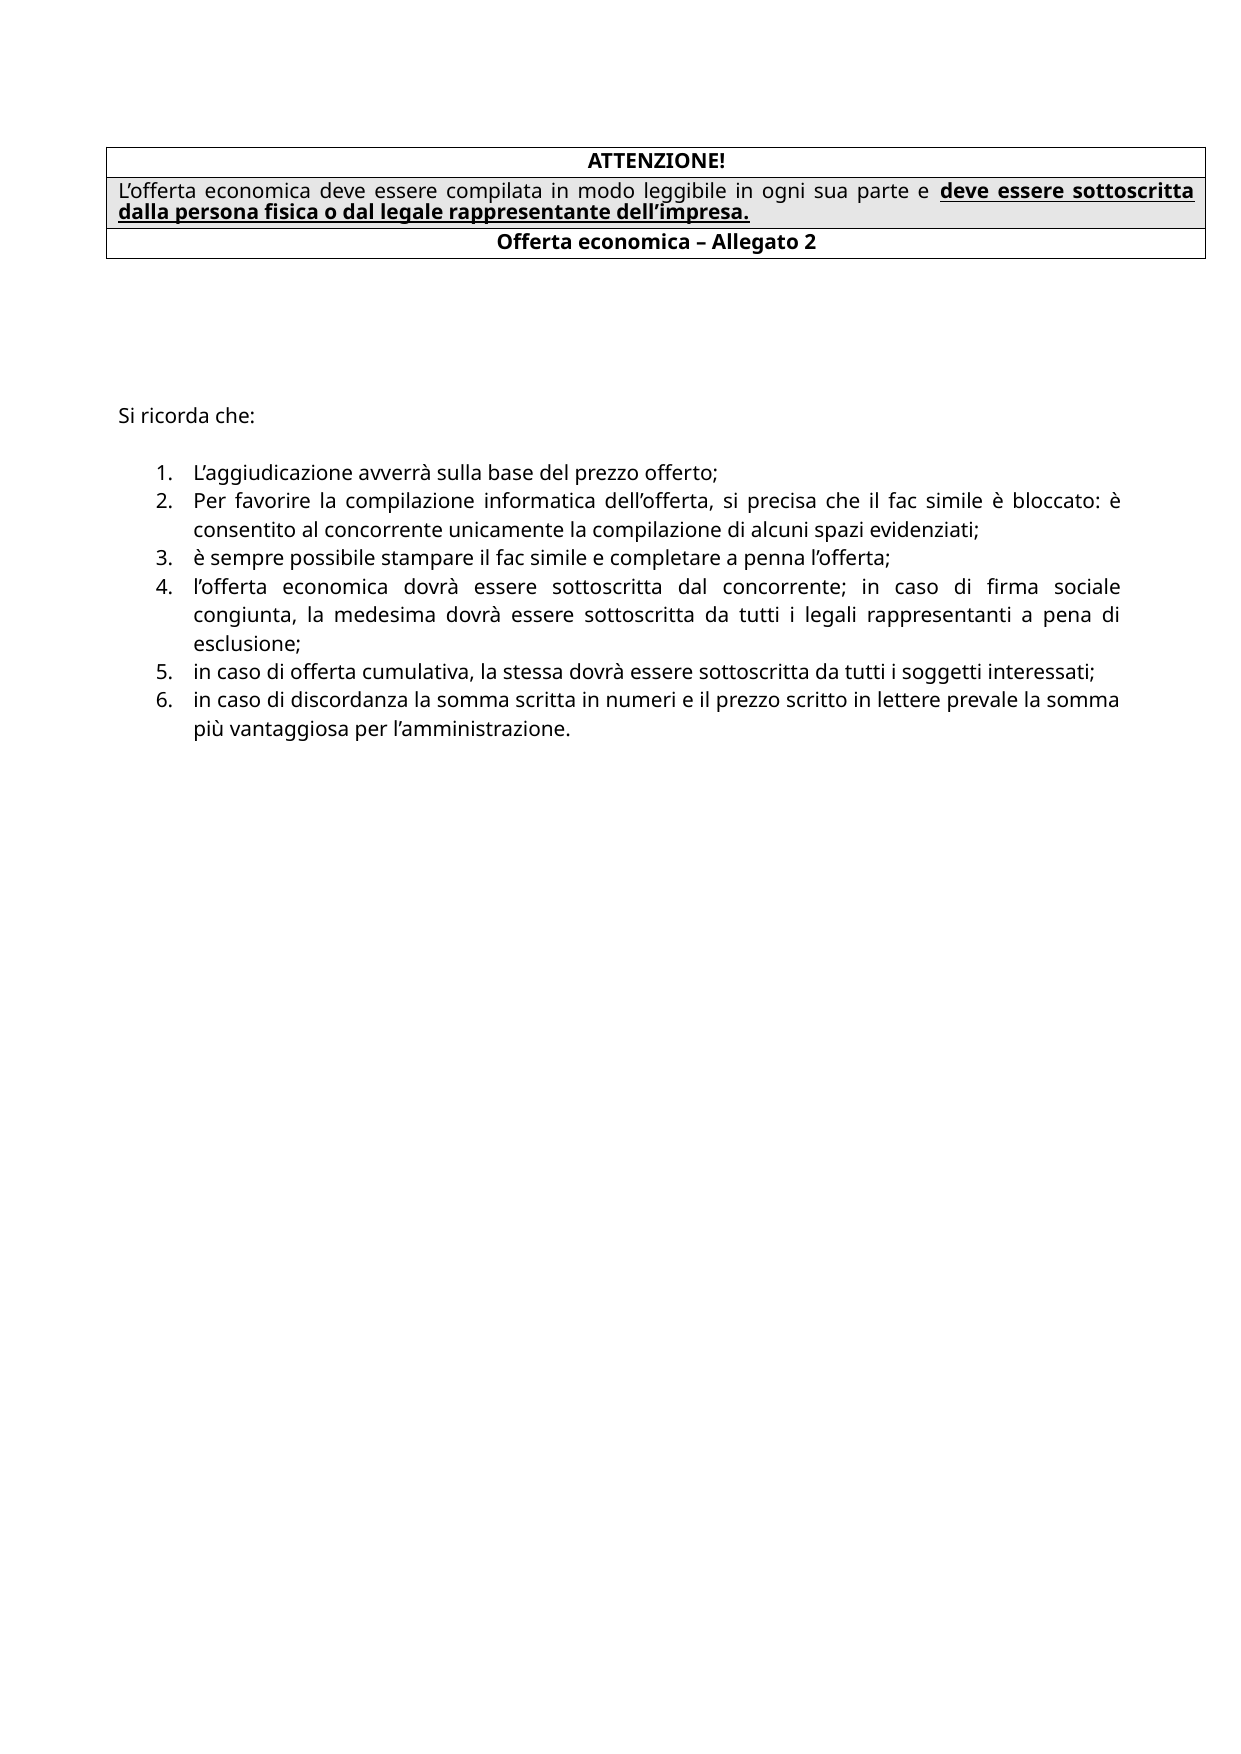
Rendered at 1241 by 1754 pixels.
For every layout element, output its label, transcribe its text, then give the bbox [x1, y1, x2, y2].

list in caso di offerta cumulativa, la stessa dovrà essere sottoscritta da tutti i soggetti interessati; [156, 657, 1122, 686]
list Per favorire la compilazione informatica dell’offerta, si precisa che il fac simile è bloccato: è consentito al concorrente unicamente la compilazione di alcuni spazi evidenziati; [156, 487, 1122, 543]
table_cell L’offerta economica deve essere compilata in modo leggibile in ogni sua parte e deve essere sottoscritta dalla persona fisica o dal legale rappresentante dell’impresa. [107, 178, 1205, 228]
list è sempre possibile stampare il fac simile e completare a penna l’offerta; [156, 543, 1122, 572]
list l’offerta economica dovrà essere sottoscritta dal concorrente; in caso di firma sociale congiunta, la medesima dovrà essere sottoscritta da tutti i legali rappresentanti a pena di esclusione; [156, 572, 1122, 657]
list in caso di discordanza la somma scritta in numeri e il prezzo scritto in lettere prevale la somma più vantaggiosa per l’amministrazione. [156, 686, 1122, 742]
table_header ATTENZIONE! [107, 148, 1205, 177]
text Si ricorda che: [118, 401, 1122, 430]
list L’aggiudicazione avverrà sulla base del prezzo offerto; [156, 458, 1122, 487]
table_cell Offerta economica – Allegato 2 [107, 229, 1205, 258]
